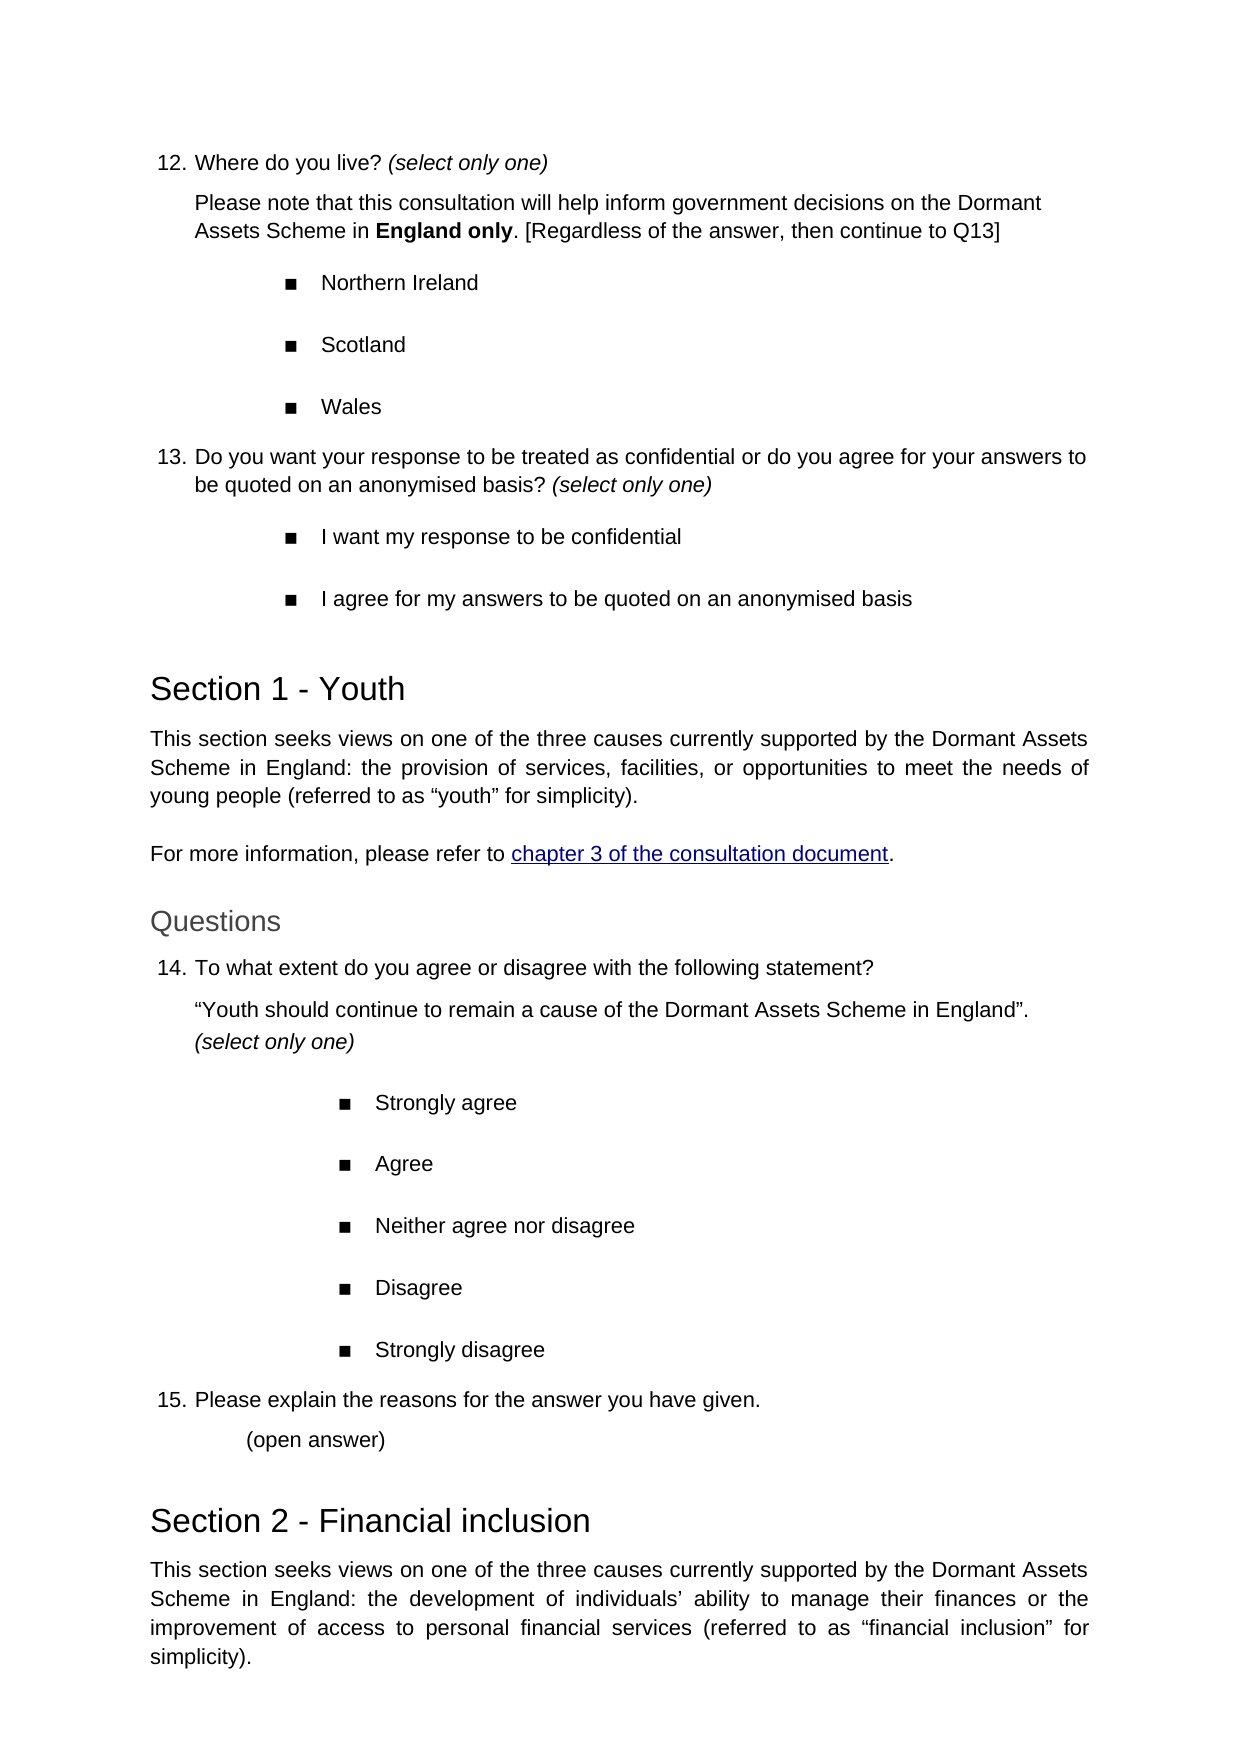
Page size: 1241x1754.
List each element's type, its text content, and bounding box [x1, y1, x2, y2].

text ▪ Agree [337, 1139, 1091, 1184]
text ▪ Scotland [283, 320, 1091, 365]
text This section seeks views on one of the three causes currently supported by the Dormant Assets Scheme in England: the provision of services, facilities, or opportunities to meet the needs of young people (referred to as “youth” for simplicity). [150, 725, 1091, 808]
text 13. Do you want your response to be treated as confidential or do you agree for your answers to be quoted on an anonymised basis? (select only one) [157, 444, 1091, 497]
subtitle Questions [150, 903, 1091, 937]
text ▪ Strongly disagree [337, 1325, 1091, 1370]
text For more information, please refer to chapter 3 of the consultation document. [150, 841, 1091, 866]
text ▪ Wales [283, 382, 1091, 427]
text ▪ Strongly agree [337, 1077, 1091, 1122]
text ▪ Northern Ireland [283, 258, 1091, 303]
text 15. Please explain the reasons for the answer you have given. [157, 1387, 1091, 1412]
text ▪ I agree for my answers to be quoted on an anonymised basis [283, 573, 1091, 618]
text ▪ Disagree [337, 1263, 1091, 1308]
text (open answer) [246, 1427, 1091, 1452]
text ▪ Neither agree nor disagree [337, 1201, 1091, 1246]
subtitle Section 1 - Youth [150, 669, 1091, 707]
subtitle Section 2 - Financial inclusion [150, 1501, 1091, 1539]
text 12. Where do you live? (select only one) [157, 150, 1091, 175]
text This section seeks views on one of the three causes currently supported by the Dormant Assets Scheme in England: the development of individuals’ ability to manage their finances or the improvement of access to personal financial services (referred to as “financial inclusion” for simplicity). [150, 1557, 1091, 1669]
text ▪ I want my response to be confidential [283, 512, 1091, 557]
text Please note that this consultation will help inform government decisions on the Dormant Assets Scheme in England only. [Regardless of the answer, then continue to Q13] [194, 190, 1091, 243]
text 14. To what extent do you agree or disagree with the following statement? [157, 954, 1091, 980]
text “Youth should continue to remain a cause of the Dormant Assets Scheme in England”. (select only one) [194, 997, 1091, 1054]
